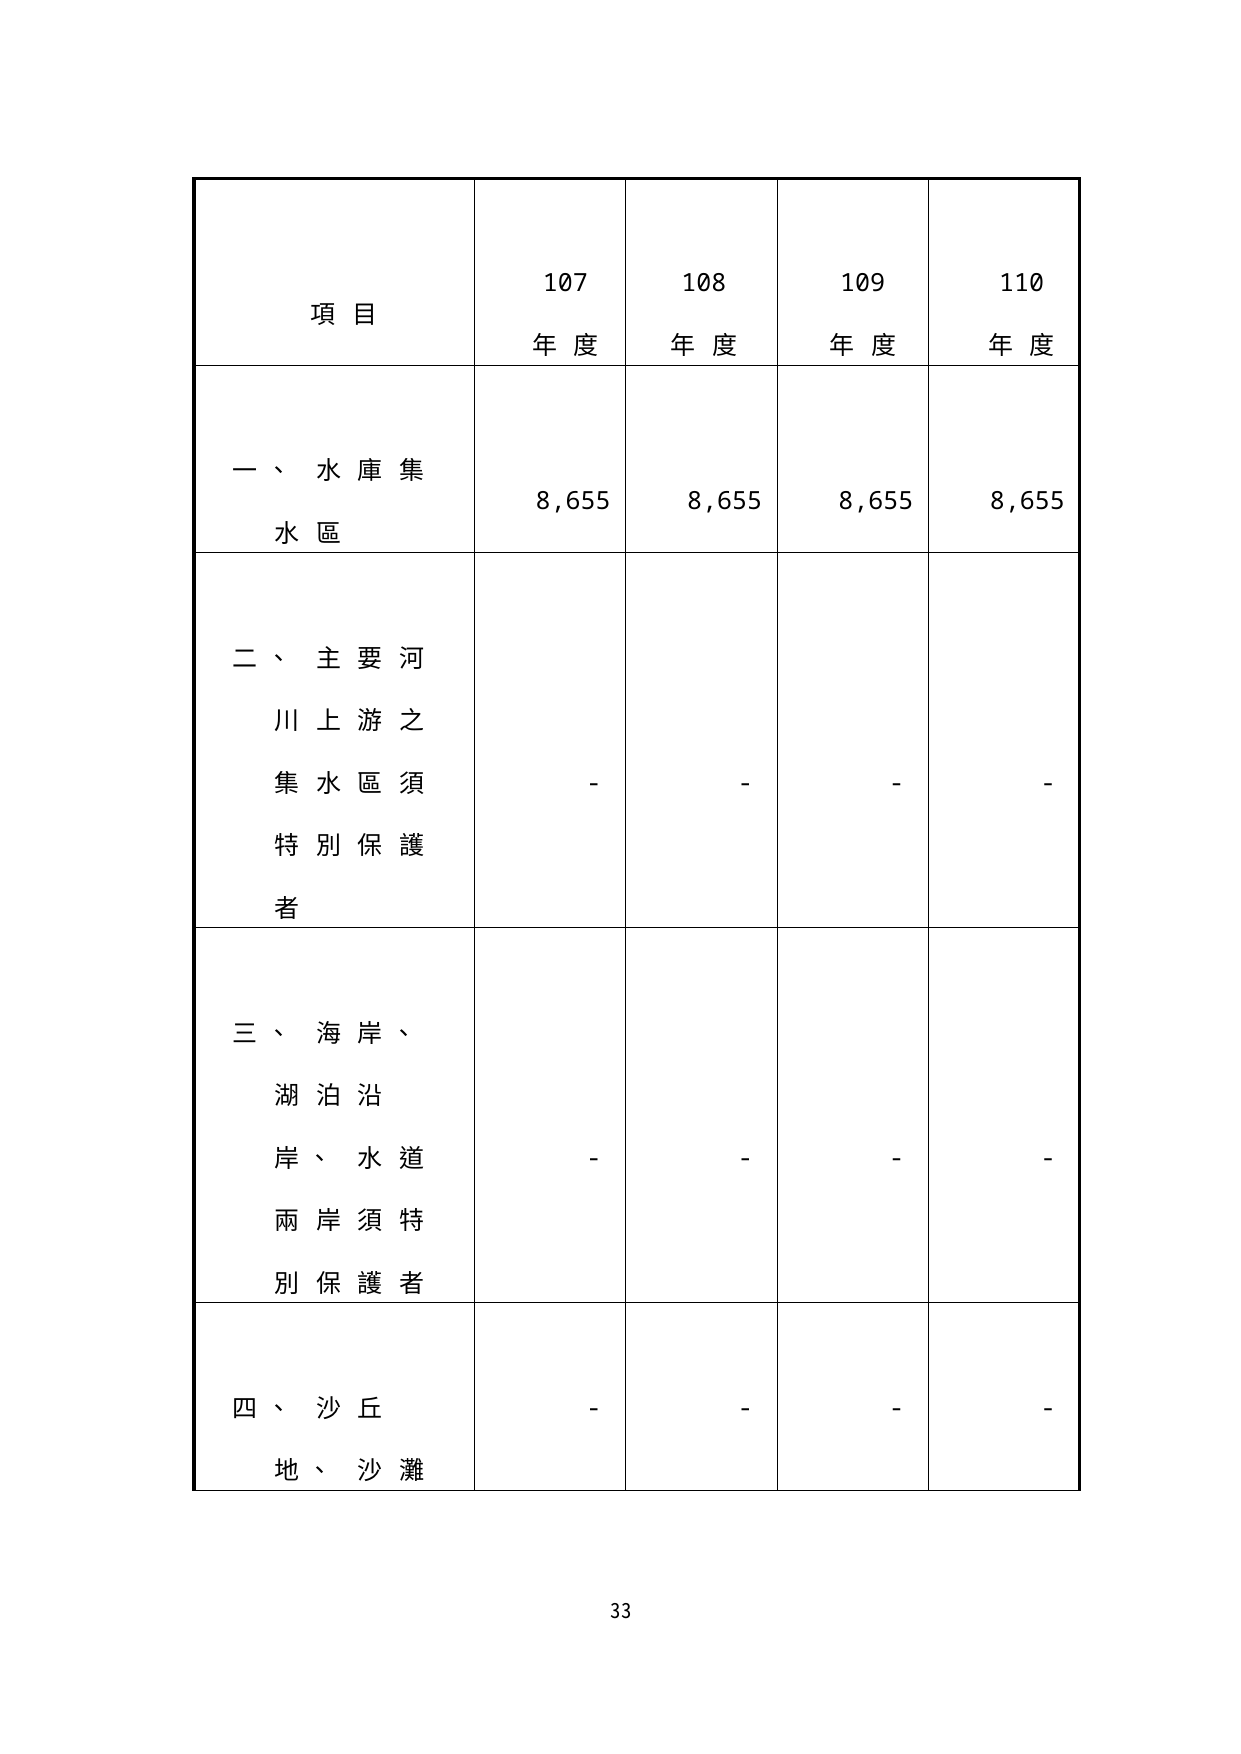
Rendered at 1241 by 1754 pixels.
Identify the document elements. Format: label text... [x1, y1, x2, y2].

table_cell 8,655 [929, 366, 1078, 552]
table_header 110年度 [929, 180, 1078, 365]
table_header 108年度 [626, 180, 777, 365]
table_cell 三、海岸、湖泊沿岸、水道兩岸須特別保護者 [196, 928, 474, 1302]
table_cell - [475, 553, 625, 927]
table_cell - [626, 553, 777, 927]
table_header 109年度 [778, 180, 928, 365]
table_cell - [778, 928, 928, 1302]
table_cell - [929, 1303, 1078, 1490]
table_cell - [626, 1303, 777, 1490]
table_cell 8,655 [626, 366, 777, 552]
table_cell - [475, 1303, 625, 1490]
table_cell 二、主要河川上游之集水區須特別保護者 [196, 553, 474, 927]
table_cell - [778, 553, 928, 927]
table_cell 8,655 [778, 366, 928, 552]
table_cell - [929, 553, 1078, 927]
table_header 107年度 [475, 180, 625, 365]
table_cell - [929, 928, 1078, 1302]
table_cell - [626, 928, 777, 1302]
table_cell 一、水庫集水區 [196, 366, 474, 552]
table_cell - [475, 928, 625, 1302]
table_cell - [778, 1303, 928, 1490]
table_cell 8,655 [475, 366, 625, 552]
table_cell 四、沙丘地、沙灘 [196, 1303, 474, 1490]
table_header 項目 [196, 180, 474, 365]
